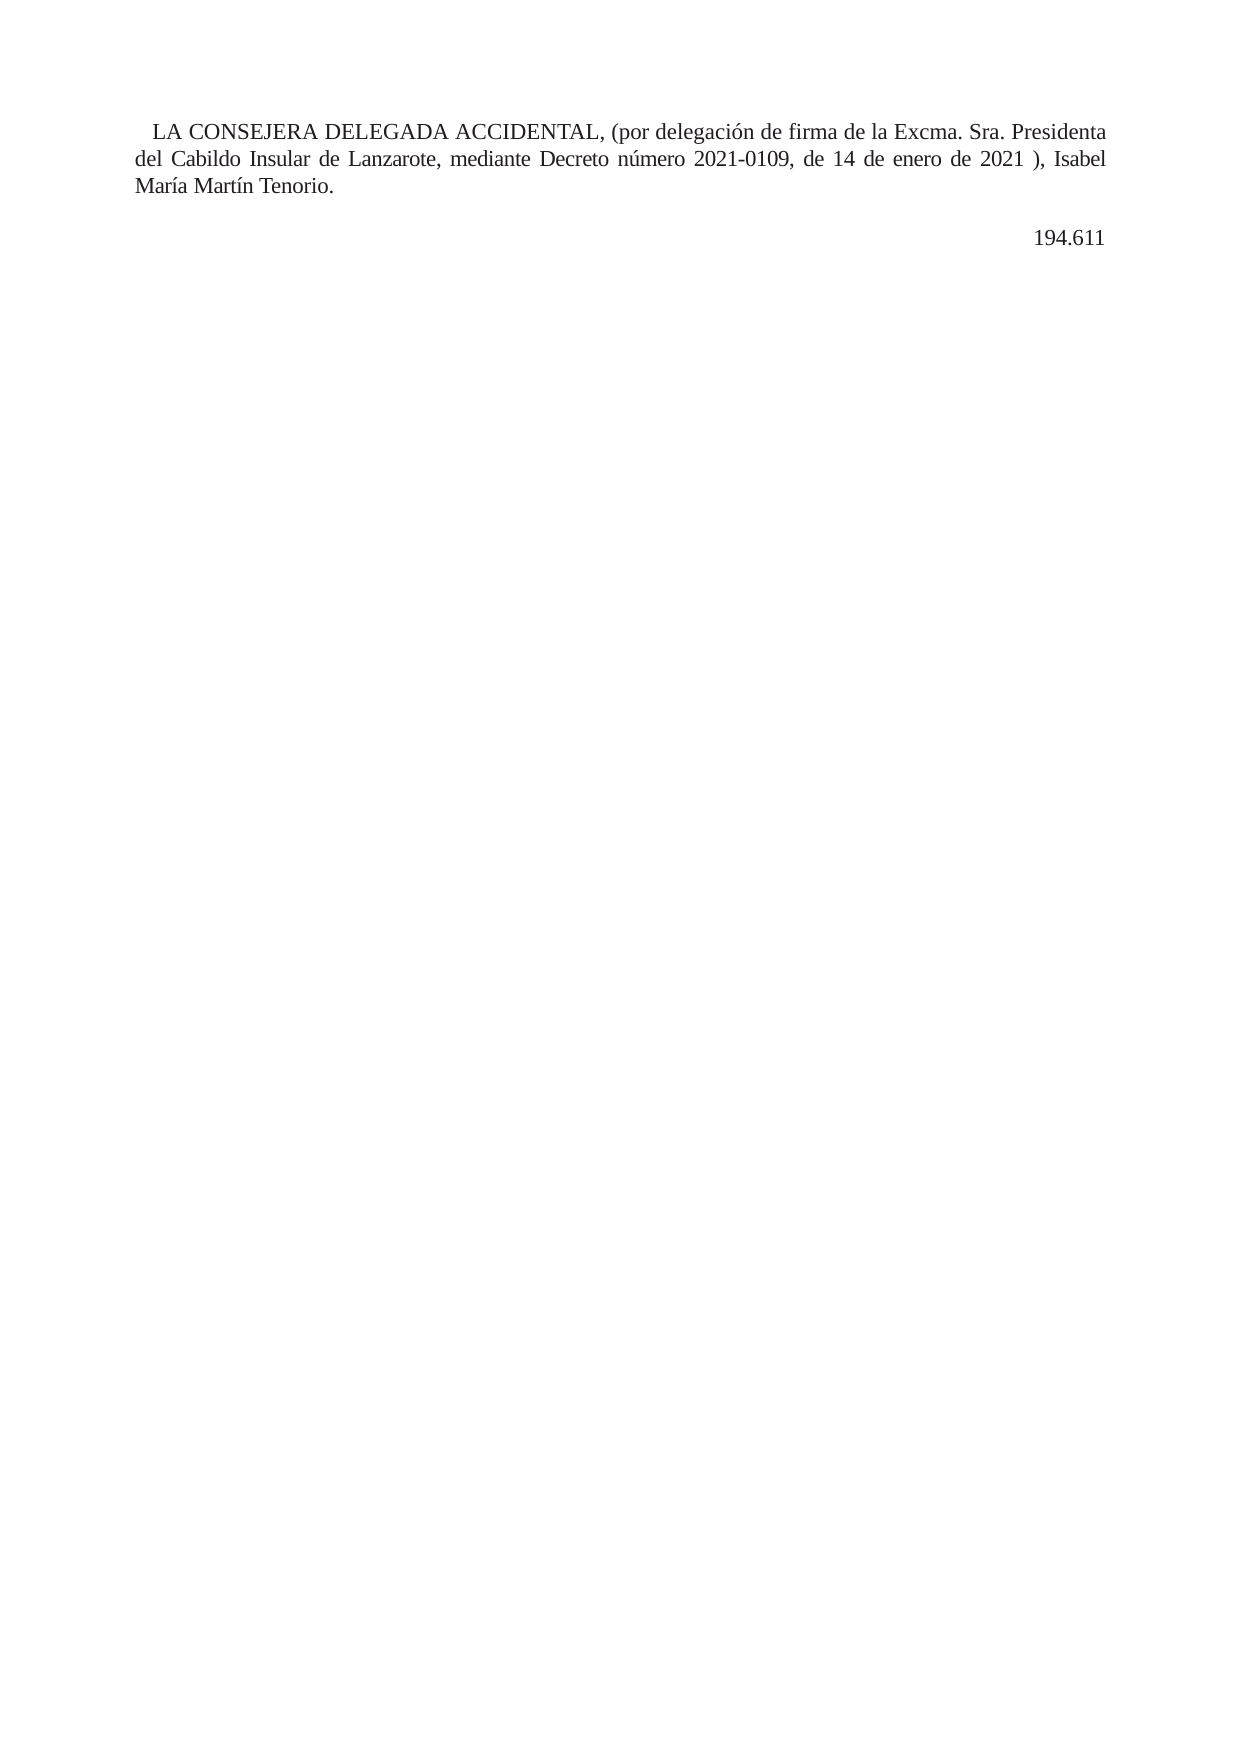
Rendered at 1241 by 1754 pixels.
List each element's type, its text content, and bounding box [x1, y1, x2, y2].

text 194.611 [118, 224, 1106, 251]
text LA CONSEJERA DELEGADA ACCIDENTAL, (por delegación de firma de la Excma. Sra. Presidenta del Cabildo Insular de Lanzarote, mediante Decreto número 2021-0109, de 14 de enero de 2021 ), Isabel María Martín Tenorio. [134, 118, 1108, 199]
